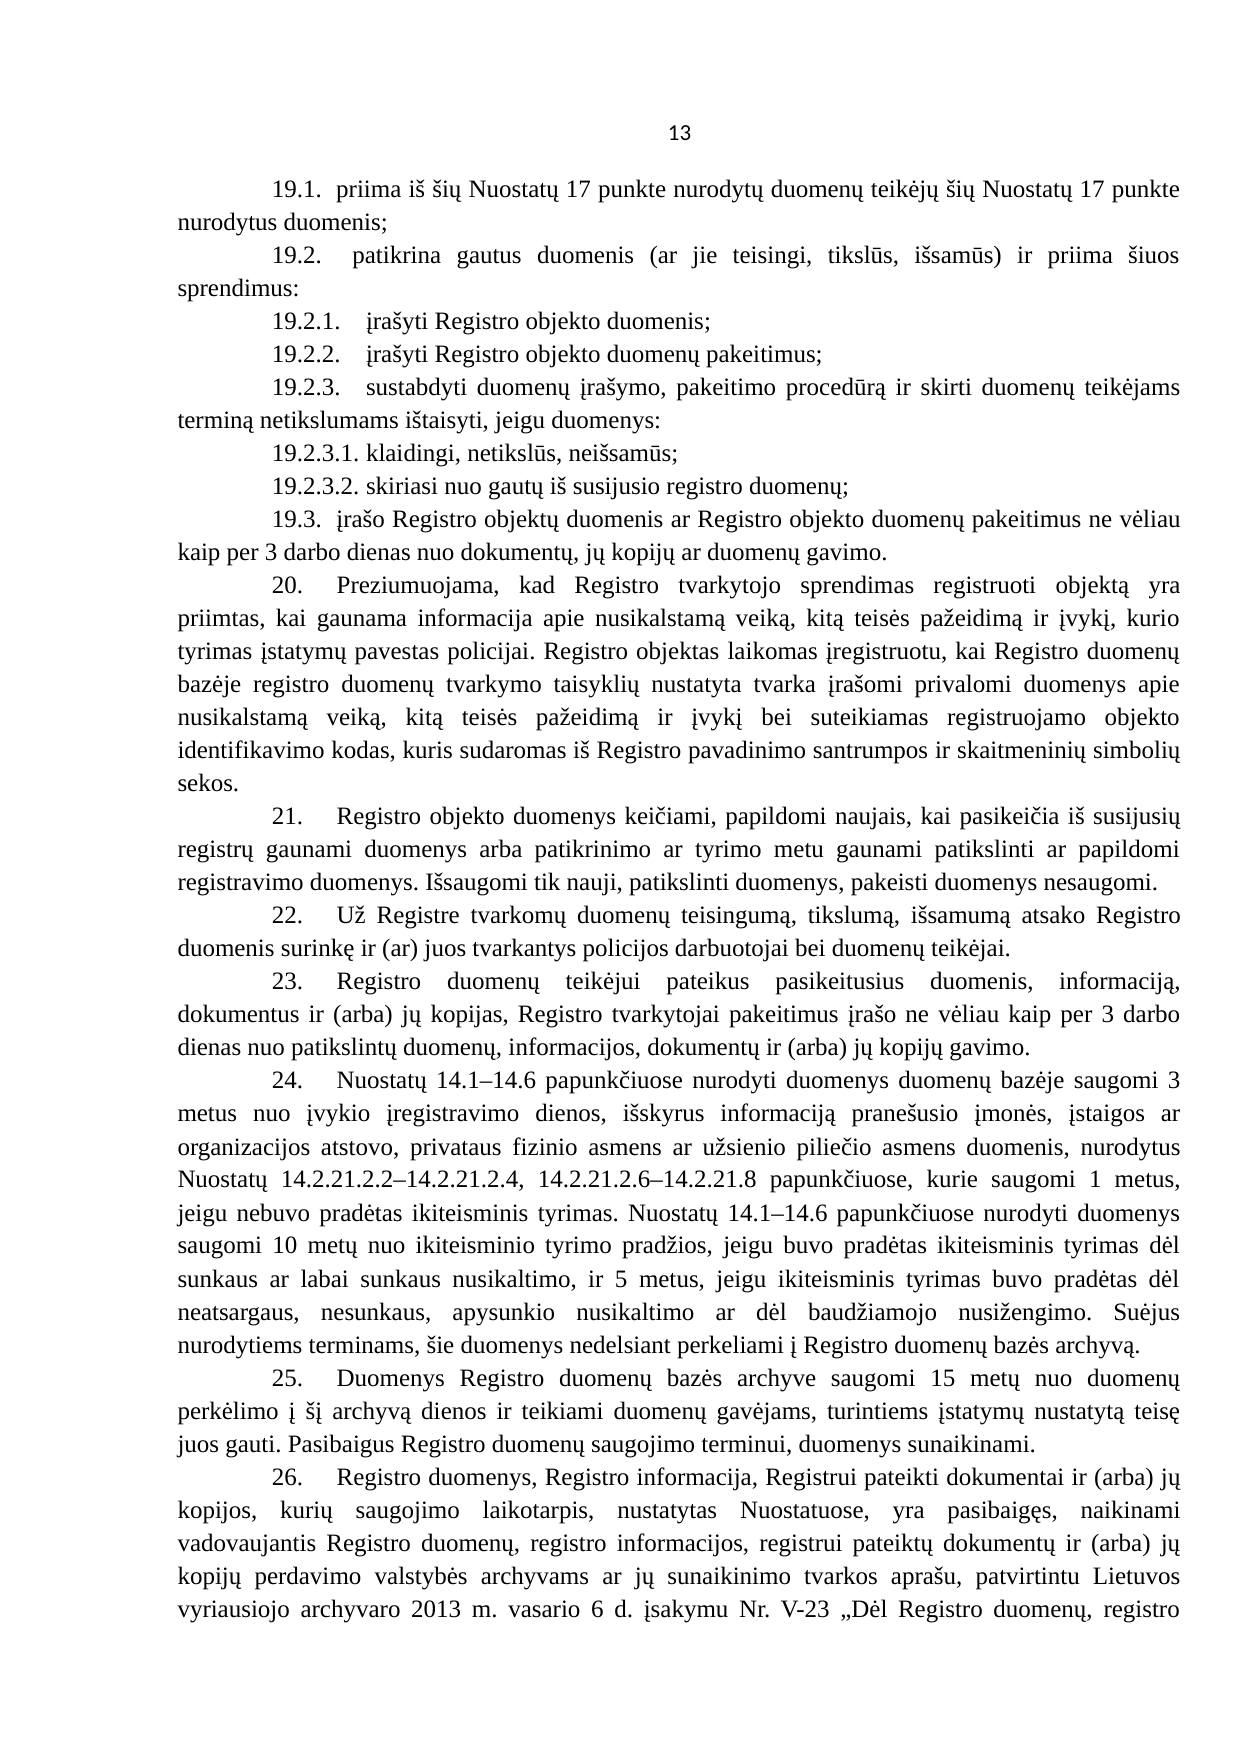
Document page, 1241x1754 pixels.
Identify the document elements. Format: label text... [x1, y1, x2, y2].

text 24. Nuostatų 14.1–14.6 papunkčiuose nurodyti duomenys duomenų bazėje saugomi 3 metus nuo įvykio įregistravimo dienos, išskyrus informaciją pranešusio įmonės, įstaigos ar organizacijos atstovo, privataus fizinio asmens ar užsienio piliečio asmens duomenis, nurodytus Nuostatų 14.2.21.2.2–14.2.21.2.4, 14.2.21.2.6–14.2.21.8 papunkčiuose, kurie saugomi 1 metus, jeigu nebuvo pradėtas ikiteisminis tyrimas. Nuostatų 14.1–14.6 papunkčiuose nurodyti duomenys saugomi 10 metų nuo ikiteisminio tyrimo pradžios, jeigu buvo pradėtas ikiteisminis tyrimas dėl sunkaus ar labai sunkaus nusikaltimo, ir 5 metus, jeigu ikiteisminis tyrimas buvo pradėtas dėl neatsargaus, nesunkaus, apysunkio nusikaltimo ar dėl baudžiamojo nusižengimo. Suėjus nurodytiems terminams, šie duomenys nedelsiant perkeliami į Registro duomenų bazės archyvą. [177, 1066, 1181, 1358]
text 23. Registro duomenų teikėjui pateikus pasikeitusius duomenis, informaciją, dokumentus ir (arba) jų kopijas, Registro tvarkytojai pakeitimus įrašo ne vėliau kaip per 3 darbo dienas nuo patikslintų duomenų, informacijos, dokumentų ir (arba) jų kopijų gavimo. [177, 966, 1181, 1061]
text 19.2.3.1. klaidingi, netikslūs, neišsamūs; [177, 438, 1181, 467]
text 19.2.2. įrašyti Registro objekto duomenų pakeitimus; [177, 339, 1181, 368]
text 19.2.1. įrašyti Registro objekto duomenis; [177, 306, 1181, 335]
text 22. Už Registre tvarkomų duomenų teisingumą, tikslumą, išsamumą atsako Registro duomenis surinkę ir (ar) juos tvarkantys policijos darbuotojai bei duomenų teikėjai. [177, 900, 1181, 962]
text 26. Registro duomenys, Registro informacija, Registrui pateikti dokumentai ir (arba) jų kopijos, kurių saugojimo laikotarpis, nustatytas Nuostatuose, yra pasibaigęs, naikinami vadovaujantis Registro duomenų, registro informacijos, registrui pateiktų dokumentų ir (arba) jų kopijų perdavimo valstybės archyvams ar jų sunaikinimo tvarkos aprašu, patvirtintu Lietuvos vyriausiojo archyvaro 2013 m. vasario 6 d. įsakymu Nr. V-23 „Dėl Registro duomenų, registro [177, 1462, 1181, 1623]
text 19.2.3.2. skiriasi nuo gautų iš susijusio registro duomenų; [177, 471, 1181, 500]
text 20. Preziumuojama, kad Registro tvarkytojo sprendimas registruoti objektą yra priimtas, kai gaunama informacija apie nusikalstamą veiką, kitą teisės pažeidimą ir įvykį, kurio tyrimas įstatymų pavestas policijai. Registro objektas laikomas įregistruotu, kai Registro duomenų bazėje registro duomenų tvarkymo taisyklių nustatyta tvarka įrašomi privalomi duomenys apie nusikalstamą veiką, kitą teisės pažeidimą ir įvykį bei suteikiamas registruojamo objekto identifikavimo kodas, kuris sudaromas iš Registro pavadinimo santrumpos ir skaitmeninių simbolių sekos. [177, 570, 1181, 797]
text 19.1. priima iš šių Nuostatų 17 punkte nurodytų duomenų teikėjų šių Nuostatų 17 punkte nurodytus duomenis; [177, 174, 1181, 236]
text 21. Registro objekto duomenys keičiami, papildomi naujais, kai pasikeičia iš susijusių registrų gaunami duomenys arba patikrinimo ar tyrimo metu gaunami patikslinti ar papildomi registravimo duomenys. Išsaugomi tik nauji, patikslinti duomenys, pakeisti duomenys nesaugomi. [177, 801, 1181, 896]
text 19.3. įrašo Registro objektų duomenis ar Registro objekto duomenų pakeitimus ne vėliau kaip per 3 darbo dienas nuo dokumentų, jų kopijų ar duomenų gavimo. [177, 504, 1181, 566]
text 19.2. patikrina gautus duomenis (ar jie teisingi, tikslūs, išsamūs) ir priima šiuos sprendimus: [177, 240, 1181, 302]
text 25. Duomenys Registro duomenų bazės archyve saugomi 15 metų nuo duomenų perkėlimo į šį archyvą dienos ir teikiami duomenų gavėjams, turintiems įstatymų nustatytą teisę juos gauti. Pasibaigus Registro duomenų saugojimo terminui, duomenys sunaikinami. [177, 1363, 1181, 1457]
text 19.2.3. sustabdyti duomenų įrašymo, pakeitimo procedūrą ir skirti duomenų teikėjams terminą netikslumams ištaisyti, jeigu duomenys: [177, 372, 1181, 434]
